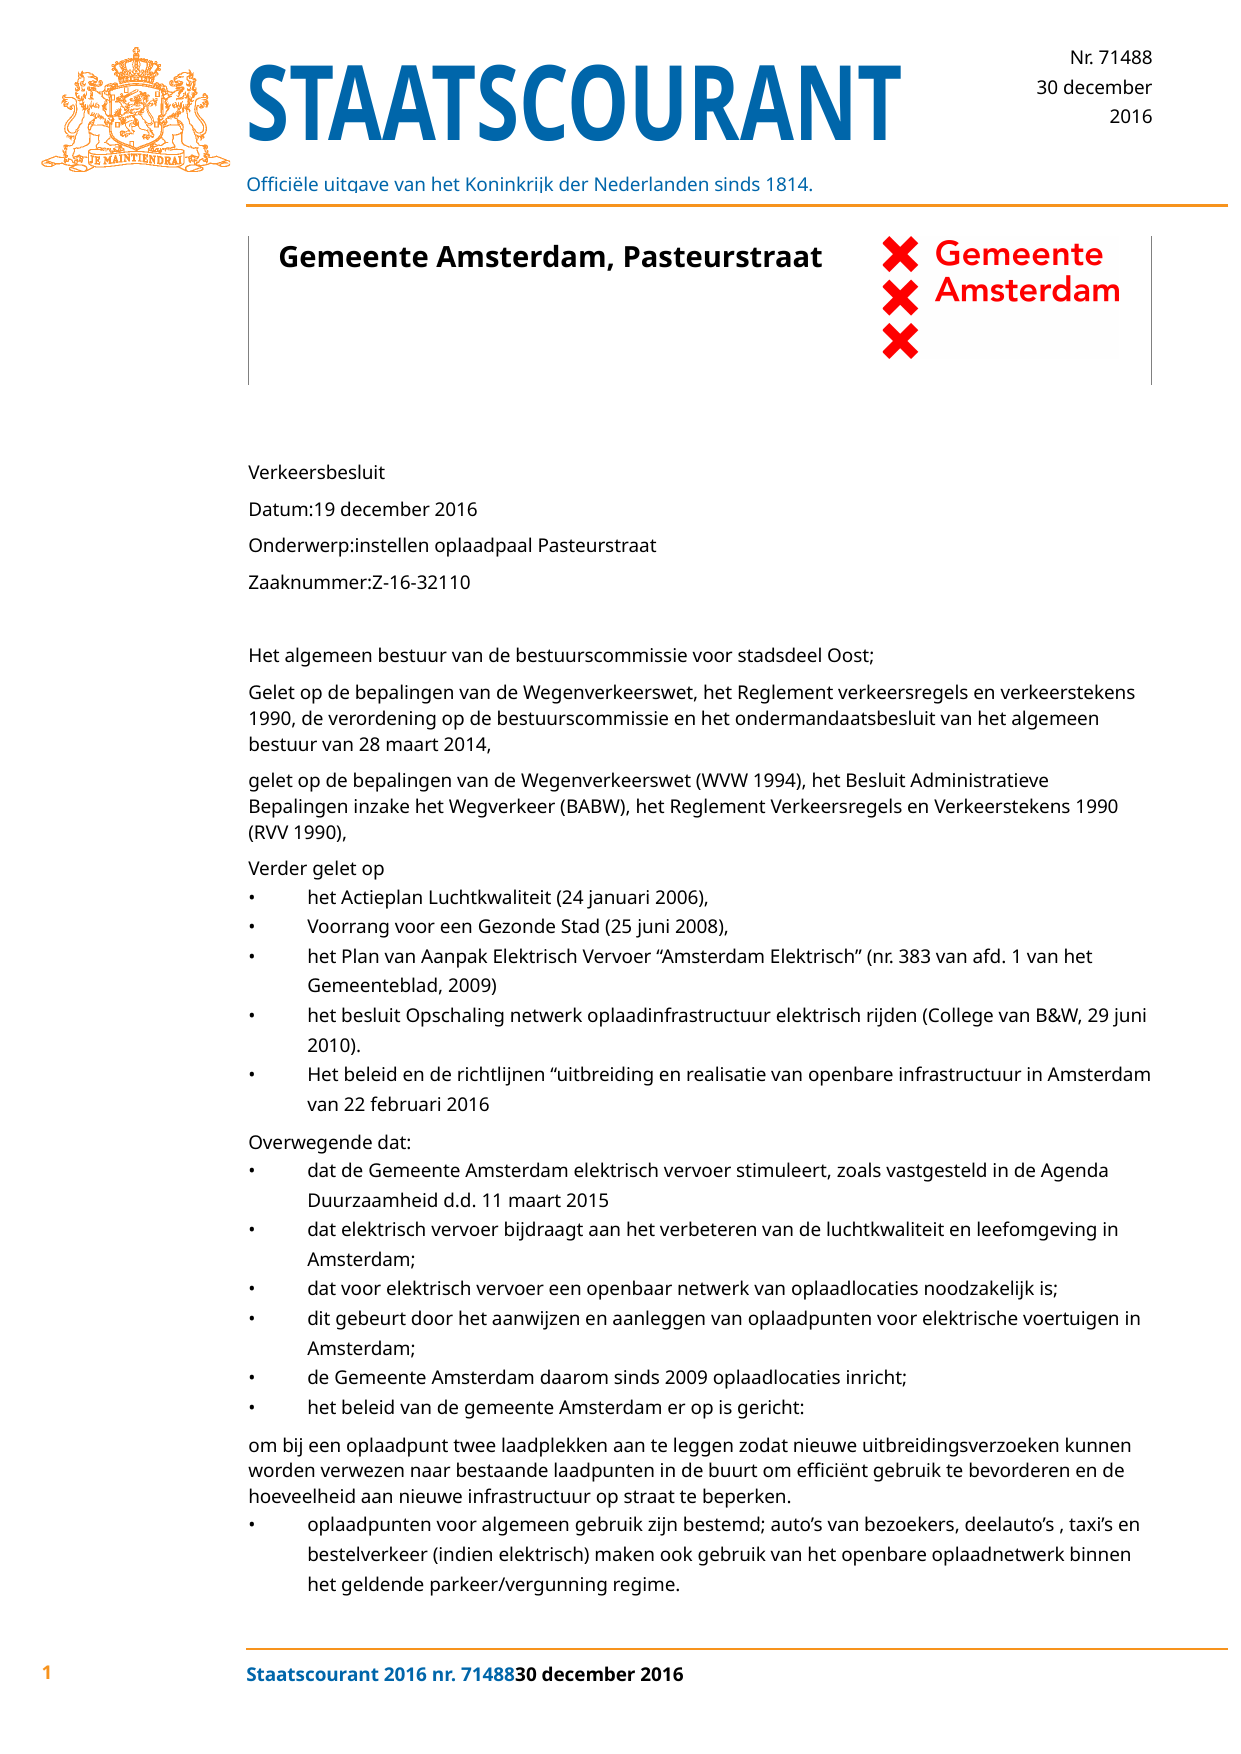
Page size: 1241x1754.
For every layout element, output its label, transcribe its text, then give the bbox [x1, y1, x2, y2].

list oplaadpunten voor algemeen gebruik zijn bestemd; auto’s van bezoekers, deelauto’s , taxi’s en bestelverkeer (indien elektrisch) maken ook gebruik van het openbare oplaadnetwerk binnen het geldende parkeer/vergunning regime. [248, 1512, 1152, 1596]
list de Gemeente Amsterdam daarom sinds 2009 oplaadlocaties inricht; [248, 1364, 1152, 1390]
list Voorrang voor een Gezonde Stad (25 juni 2008), [248, 913, 1152, 939]
text Gelet op de bepalingen van de Wegenverkeerswet, het Reglement verkeersregels en verkeerstekens 1990, de verordening op de bestuurscommissie en het ondermandaatsbesluit van het algemeen bestuur van 28 maart 2014, [248, 679, 1152, 756]
list Het beleid en de richtlijnen “uitbreiding en realisatie van openbare infrastructuur in Amsterdam van 22 februari 2016 [248, 1061, 1152, 1117]
text Verder gelet op [248, 856, 1152, 881]
table_header Gemeente Amsterdam, Pasteurstraat [249, 236, 850, 385]
text gelet op de bepalingen van de Wegenverkeerswet (WVW 1994), het Besluit Administratieve Bepalingen inzake het Wegverkeer (BABW), het Reglement Verkeersregels en Verkeerstekens 1990 (RVV 1990), [248, 767, 1152, 844]
list het beleid van de gemeente Amsterdam er op is gericht: [248, 1394, 1152, 1419]
picture [882, 236, 1119, 359]
list het Plan van Aanpak Elektrisch Vervoer “Amsterdam Elektrisch” (nr. 383 van afd. 1 van het Gemeenteblad, 2009) [248, 943, 1152, 998]
text Het algemeen bestuur van de bestuurscommissie voor stadsdeel Oost; [248, 643, 1152, 668]
table_header [850, 236, 1151, 385]
list dat elektrisch vervoer bijdraagt aan het verbeteren van de luchtkwaliteit en leefomgeving in Amsterdam; [248, 1216, 1152, 1272]
list dat voor elektrisch vervoer een openbaar netwerk van oplaadlocaties noodzakelijk is; [248, 1276, 1152, 1301]
list dit gebeurt door het aanwijzen en aanleggen van oplaadpunten voor elektrische voertuigen in Amsterdam; [248, 1305, 1152, 1360]
text Overwegende dat: [248, 1129, 1152, 1154]
text Zaaknummer:Z-16-32110 [248, 569, 1152, 595]
list het besluit Opschaling netwerk oplaadinfrastructuur elektrisch rijden (College van B&W, 29 juni 2010). [248, 1002, 1152, 1057]
list het Actieplan Luchtkwaliteit (24 januari 2006), [248, 884, 1152, 909]
picture [41, 47, 231, 172]
list dat de Gemeente Amsterdam elektrisch vervoer stimuleert, zoals vastgesteld in de Agenda Duurzaamheid d.d. 11 maart 2015 [248, 1157, 1152, 1212]
text Verkeersbesluit [248, 459, 1152, 485]
text om bij een oplaadpunt twee laadplekken aan te leggen zodat nieuwe uitbreidingsverzoeken kunnen worden verwezen naar bestaande laadpunten in de buurt om efficiënt gebruik te bevorderen en de hoeveelheid aan nieuwe infrastructuur op straat te beperken. [248, 1432, 1152, 1509]
text Onderwerp:instellen oplaadpaal Pasteurstraat [248, 533, 1152, 558]
text Datum:19 december 2016 [248, 496, 1152, 522]
